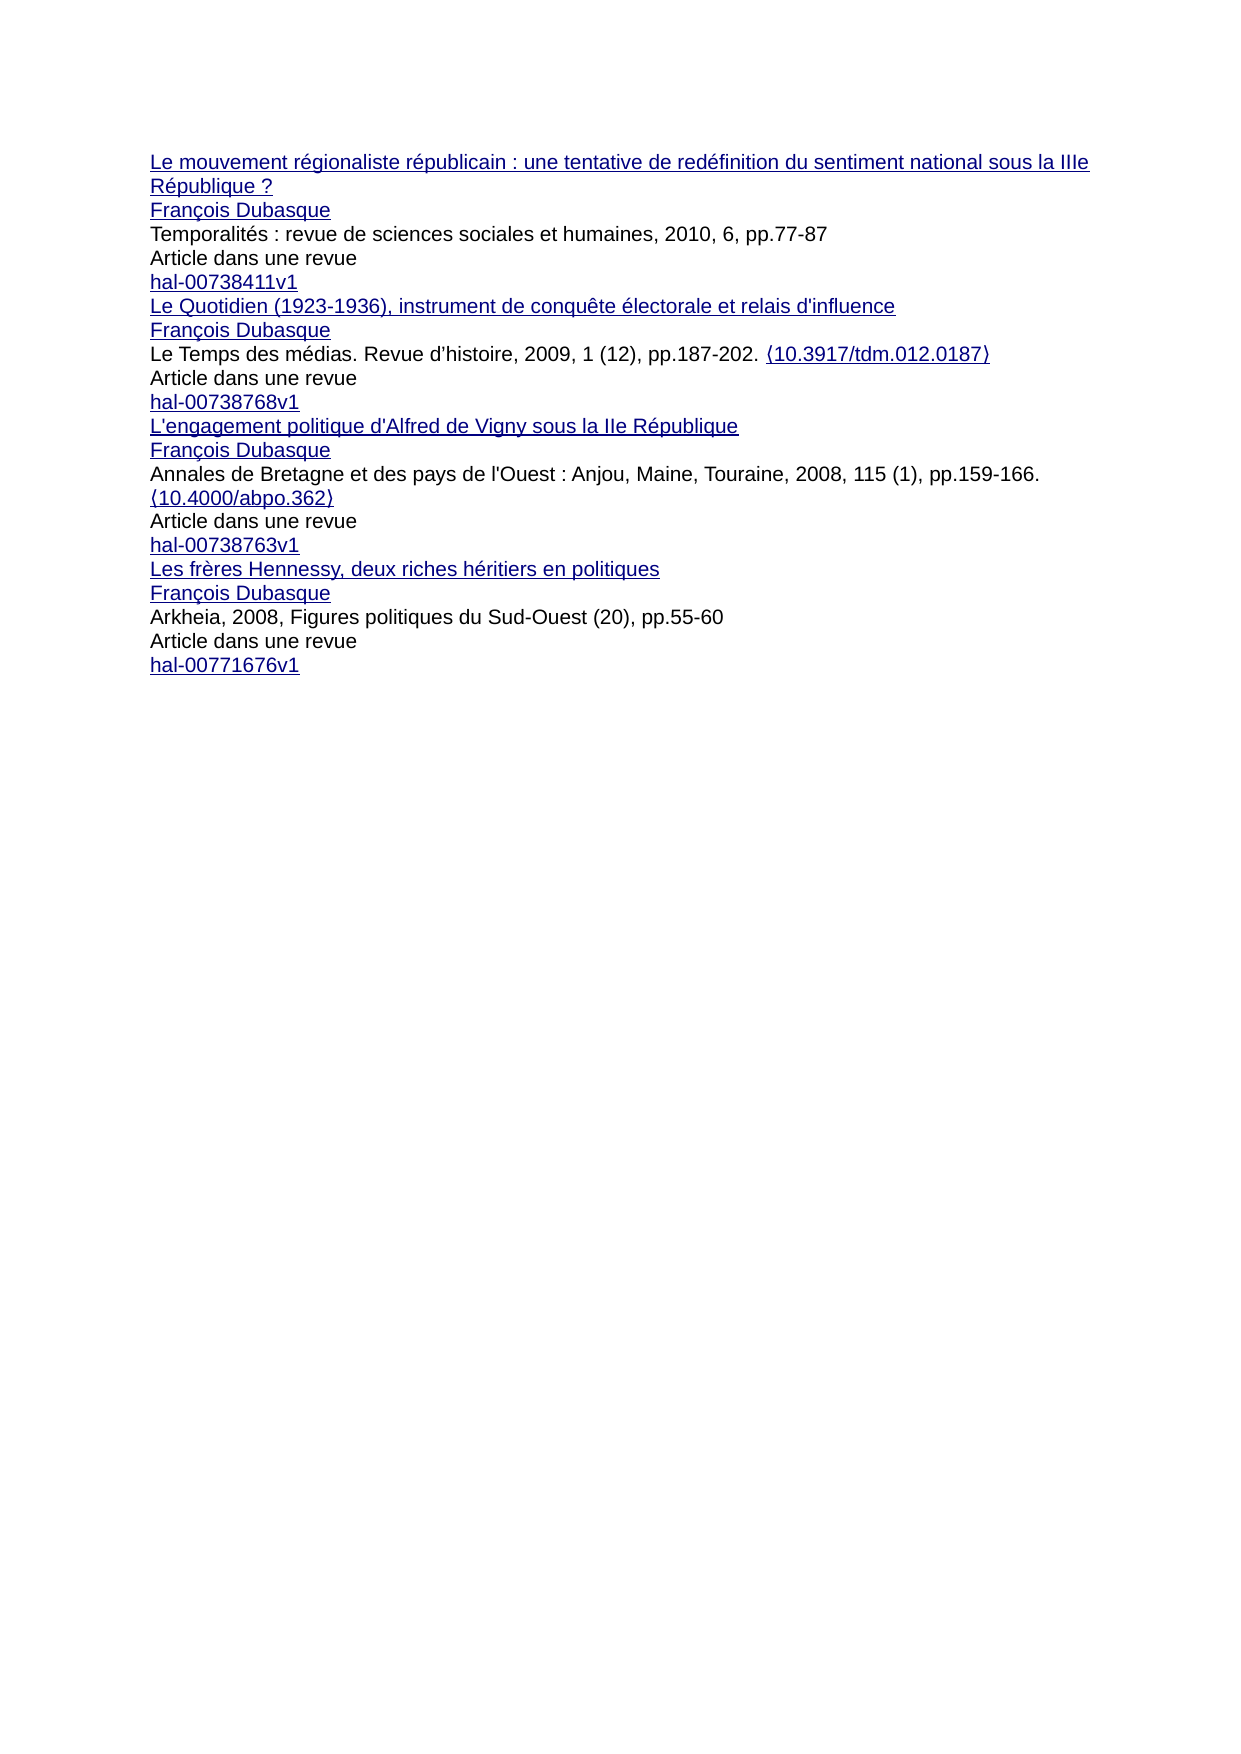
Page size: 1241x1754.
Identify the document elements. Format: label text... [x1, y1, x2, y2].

table_cell Les frères Hennessy, deux riches héritiers en politiques François Dubasque Arkheia, 2008, Figures politiques du Sud-Ouest (20), pp.55-60 Article dans une revue hal-00771676v1 [150, 557, 1090, 677]
table_header Le mouvement régionaliste républicain : une tentative de redéfinition du sentiment national sous la IIIe [150, 150, 1090, 171]
table_header République ? François Dubasque Temporalités : revue de sciences sociales et humaines, 2010, 6, pp.77-87 Article dans une revue hal-00738411v1 [150, 172, 1090, 294]
table_cell L'engagement politique d'Alfred de Vigny sous la IIe République François Dubasque Annales de Bretagne et des pays de l'Ouest : Anjou, Maine, Touraine, 2008, 115 (1), pp.159-166. ⟨10.4000/abpo.362⟩ Article dans une revue hal-00738763v1 [150, 414, 1090, 557]
table_cell Le Quotidien (1923-1936), instrument de conquête électorale et relais d'influence François Dubasque Le Temps des médias. Revue d’histoire, 2009, 1 (12), pp.187-202. ⟨10.3917/tdm.012.0187⟩ Article dans une revue hal-00738768v1 [150, 294, 1090, 413]
